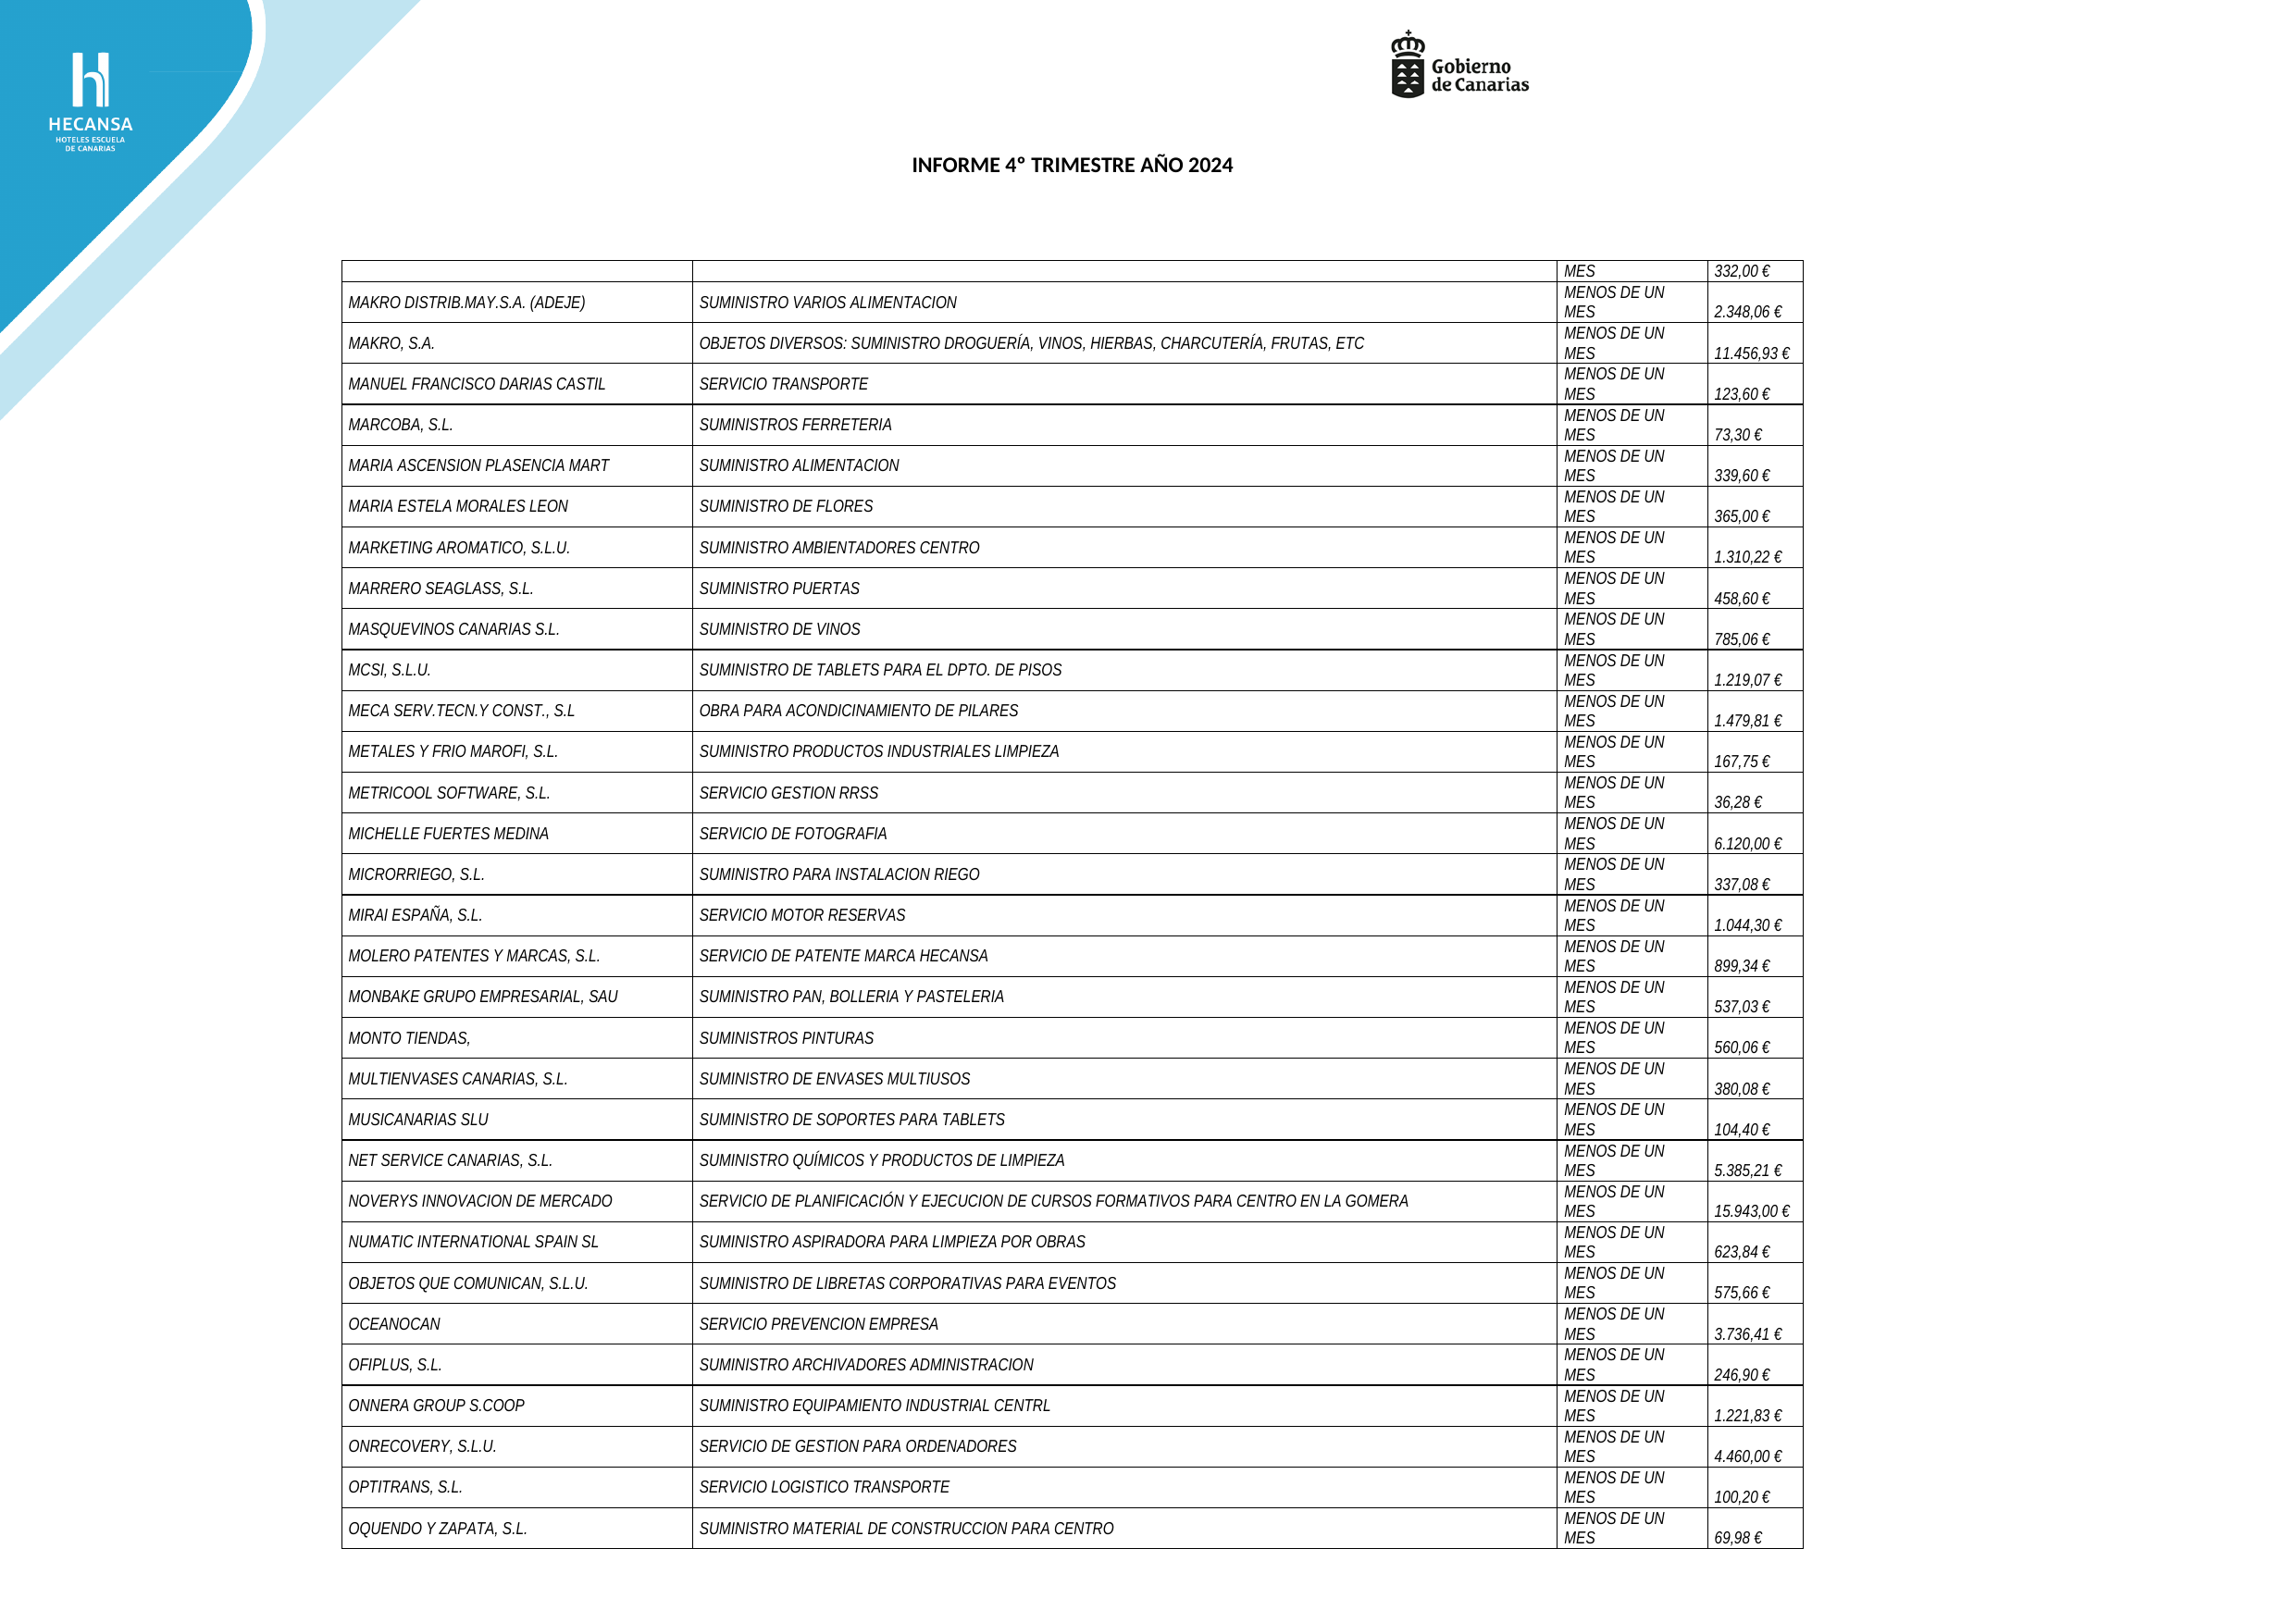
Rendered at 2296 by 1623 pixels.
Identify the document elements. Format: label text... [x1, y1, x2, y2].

table_cell SUMINISTRO DE FLORES [693, 487, 1557, 527]
table_cell 785,06 € [1708, 609, 1803, 649]
table_cell SERVICIO DE GESTION PARA ORDENADORES [693, 1427, 1557, 1467]
table_cell SUMINISTRO PUERTAS [693, 568, 1557, 608]
table_cell SUMINISTRO EQUIPAMIENTO INDUSTRIAL CENTRL [693, 1386, 1557, 1426]
table_cell MENOS DE UN MES [1558, 1018, 1707, 1058]
table_cell MENOS DE UN MES [1558, 854, 1707, 894]
table_cell 167,75 € [1708, 732, 1803, 772]
table_cell OBRA PARA ACONDICINAMIENTO DE PILARES [693, 691, 1557, 731]
table_cell MENOS DE UN MES [1558, 1059, 1707, 1098]
table_cell SERVICIO TRANSPORTE [693, 364, 1557, 403]
table_cell SUMINISTROS PINTURAS [693, 1018, 1557, 1058]
table_cell 4.460,00 € [1708, 1427, 1803, 1467]
table_cell SUMINISTRO DE SOPORTES PARA TABLETS [693, 1099, 1557, 1139]
table_cell 1.221,83 € [1708, 1386, 1803, 1426]
table_cell NET SERVICE CANARIAS, S.L. [342, 1141, 692, 1181]
table_cell SUMINISTRO PAN, BOLLERIA Y PASTELERIA [693, 977, 1557, 1017]
table_cell OBJETOS QUE COMUNICAN, S.L.U. [342, 1263, 692, 1303]
table_cell SUMINISTRO AMBIENTADORES CENTRO [693, 527, 1557, 567]
table_cell SUMINISTRO DE VINOS [693, 609, 1557, 649]
table_cell 623,84 € [1708, 1222, 1803, 1262]
table_cell MENOS DE UN MES [1558, 1099, 1707, 1139]
table_cell MENOS DE UN MES [1558, 568, 1707, 608]
table_cell SUMINISTRO QUÍMICOS Y PRODUCTOS DE LIMPIEZA [693, 1141, 1557, 1181]
table_cell MULTIENVASES CANARIAS, S.L. [342, 1059, 692, 1098]
table_cell SUMINISTRO ARCHIVADORES ADMINISTRACION [693, 1344, 1557, 1384]
table_cell SUMINISTRO DE TABLETS PARA EL DPTO. DE PISOS [693, 650, 1557, 690]
table_cell SERVICIO GESTION RRSS [693, 773, 1557, 812]
table_cell MENOS DE UN MES [1558, 323, 1707, 363]
table_cell 1.219,07 € [1708, 650, 1803, 690]
table_cell ONRECOVERY, S.L.U. [342, 1427, 692, 1467]
table_cell MENOS DE UN MES [1558, 487, 1707, 527]
table_cell 560,06 € [1708, 1018, 1803, 1058]
table_cell MENOS DE UN MES [1558, 1222, 1707, 1262]
table_cell MOLERO PATENTES Y MARCAS, S.L. [342, 936, 692, 976]
table_cell MENOS DE UN MES [1558, 527, 1707, 567]
table_cell OBJETOS DIVERSOS: SUMINISTRO DROGUERÍA, VINOS, HIERBAS, CHARCUTERÍA, FRUTAS, ETC [693, 323, 1557, 363]
table_cell [693, 261, 1557, 281]
table_cell MENOS DE UN MES [1558, 1304, 1707, 1344]
table_cell 11.456,93 € [1708, 323, 1803, 363]
table_cell MENOS DE UN MES [1558, 650, 1707, 690]
table_cell MENOS DE UN MES [1558, 1386, 1707, 1426]
table_cell 332,00 € [1708, 261, 1803, 281]
table_cell METRICOOL SOFTWARE, S.L. [342, 773, 692, 812]
table_cell SUMINISTRO VARIOS ALIMENTACION [693, 282, 1557, 322]
table_cell MENOS DE UN MES [1558, 1427, 1707, 1467]
table_cell 6.120,00 € [1708, 813, 1803, 853]
table_cell MONBAKE GRUPO EMPRESARIAL, SAU [342, 977, 692, 1017]
table_cell 575,66 € [1708, 1263, 1803, 1303]
table_cell 1.479,81 € [1708, 691, 1803, 731]
table_cell 104,40 € [1708, 1099, 1803, 1139]
table_cell MENOS DE UN MES [1558, 446, 1707, 486]
table_cell MANUEL FRANCISCO DARIAS CASTIL [342, 364, 692, 403]
table_cell 899,34 € [1708, 936, 1803, 976]
table_cell SUMINISTROS FERRETERIA [693, 405, 1557, 445]
table_cell MENOS DE UN MES [1558, 773, 1707, 812]
table_cell NUMATIC INTERNATIONAL SPAIN SL [342, 1222, 692, 1262]
table_cell MICRORRIEGO, S.L. [342, 854, 692, 894]
table_cell MAKRO, S.A. [342, 323, 692, 363]
table_cell 458,60 € [1708, 568, 1803, 608]
table_cell MARIA ASCENSION PLASENCIA MART [342, 446, 692, 486]
table_cell SUMINISTRO ALIMENTACION [693, 446, 1557, 486]
table_cell 3.736,41 € [1708, 1304, 1803, 1344]
table_cell 537,03 € [1708, 977, 1803, 1017]
table_cell SERVICIO DE PATENTE MARCA HECANSA [693, 936, 1557, 976]
table_cell MONTO TIENDAS, [342, 1018, 692, 1058]
table_cell MENOS DE UN MES [1558, 1182, 1707, 1221]
table_cell MENOS DE UN MES [1558, 977, 1707, 1017]
table_cell SUMINISTRO MATERIAL DE CONSTRUCCION PARA CENTRO [693, 1508, 1557, 1548]
table_cell 36,28 € [1708, 773, 1803, 812]
table_cell MENOS DE UN MES [1558, 936, 1707, 976]
table_cell MARCOBA, S.L. [342, 405, 692, 445]
table_cell SERVICIO LOGISTICO TRANSPORTE [693, 1468, 1557, 1507]
table_cell MENOS DE UN MES [1558, 609, 1707, 649]
table_cell 15.943,00 € [1708, 1182, 1803, 1221]
table_cell MENOS DE UN MES [1558, 282, 1707, 322]
table_cell MARKETING AROMATICO, S.L.U. [342, 527, 692, 567]
table_cell MENOS DE UN MES [1558, 732, 1707, 772]
table_cell 1.310,22 € [1708, 527, 1803, 567]
table_cell SUMINISTRO PARA INSTALACION RIEGO [693, 854, 1557, 894]
table_cell SERVICIO DE PLANIFICACIÓN Y EJECUCION DE CURSOS FORMATIVOS PARA CENTRO EN LA GOMERA [693, 1182, 1557, 1221]
table_cell MAKRO DISTRIB.MAY.S.A. (ADEJE) [342, 282, 692, 322]
table_cell NOVERYS INNOVACION DE MERCADO [342, 1182, 692, 1221]
table_cell MENOS DE UN MES [1558, 813, 1707, 853]
table_cell SERVICIO MOTOR RESERVAS [693, 896, 1557, 935]
table_cell 69,98 € [1708, 1508, 1803, 1548]
table_cell SUMINISTRO DE ENVASES MULTIUSOS [693, 1059, 1557, 1098]
table_cell MENOS DE UN MES [1558, 691, 1707, 731]
table_cell 5.385,21 € [1708, 1141, 1803, 1181]
table_cell OPTITRANS, S.L. [342, 1468, 692, 1507]
table_cell MUSICANARIAS SLU [342, 1099, 692, 1139]
table_cell MECA SERV.TECN.Y CONST., S.L [342, 691, 692, 731]
table_cell SUMINISTRO DE LIBRETAS CORPORATIVAS PARA EVENTOS [693, 1263, 1557, 1303]
table_cell 73,30 € [1708, 405, 1803, 445]
table_cell 246,90 € [1708, 1344, 1803, 1384]
table_cell OCEANOCAN [342, 1304, 692, 1344]
table_cell MCSI, S.L.U. [342, 650, 692, 690]
table_cell MIRAI ESPAÑA, S.L. [342, 896, 692, 935]
table_cell 1.044,30 € [1708, 896, 1803, 935]
table_cell MENOS DE UN MES [1558, 1141, 1707, 1181]
table_cell MARRERO SEAGLASS, S.L. [342, 568, 692, 608]
table_cell MENOS DE UN MES [1558, 1468, 1707, 1507]
table_cell 2.348,06 € [1708, 282, 1803, 322]
table_cell MASQUEVINOS CANARIAS S.L. [342, 609, 692, 649]
table_cell 100,20 € [1708, 1468, 1803, 1507]
table_cell 337,08 € [1708, 854, 1803, 894]
table_cell OQUENDO Y ZAPATA, S.L. [342, 1508, 692, 1548]
table_cell 339,60 € [1708, 446, 1803, 486]
table_cell MENOS DE UN MES [1558, 405, 1707, 445]
table_cell SUMINISTRO ASPIRADORA PARA LIMPIEZA POR OBRAS [693, 1222, 1557, 1262]
table_cell 380,08 € [1708, 1059, 1803, 1098]
table_cell METALES Y FRIO MAROFI, S.L. [342, 732, 692, 772]
table_cell MENOS DE UN MES [1558, 1263, 1707, 1303]
table_cell 123,60 € [1708, 364, 1803, 403]
table_cell MENOS DE UN MES [1558, 1344, 1707, 1384]
table_cell OFIPLUS, S.L. [342, 1344, 692, 1384]
table_cell 365,00 € [1708, 487, 1803, 527]
table_cell MENOS DE UN MES [1558, 896, 1707, 935]
table_cell [342, 261, 692, 281]
table_cell MES [1558, 261, 1707, 281]
table_cell MICHELLE FUERTES MEDINA [342, 813, 692, 853]
table_cell SERVICIO DE FOTOGRAFIA [693, 813, 1557, 853]
table_cell SUMINISTRO PRODUCTOS INDUSTRIALES LIMPIEZA [693, 732, 1557, 772]
table_cell MENOS DE UN MES [1558, 364, 1707, 403]
table_cell SERVICIO PREVENCION EMPRESA [693, 1304, 1557, 1344]
table_cell MARIA ESTELA MORALES LEON [342, 487, 692, 527]
table_cell ONNERA GROUP S.COOP [342, 1386, 692, 1426]
table_cell MENOS DE UN MES [1558, 1508, 1707, 1548]
